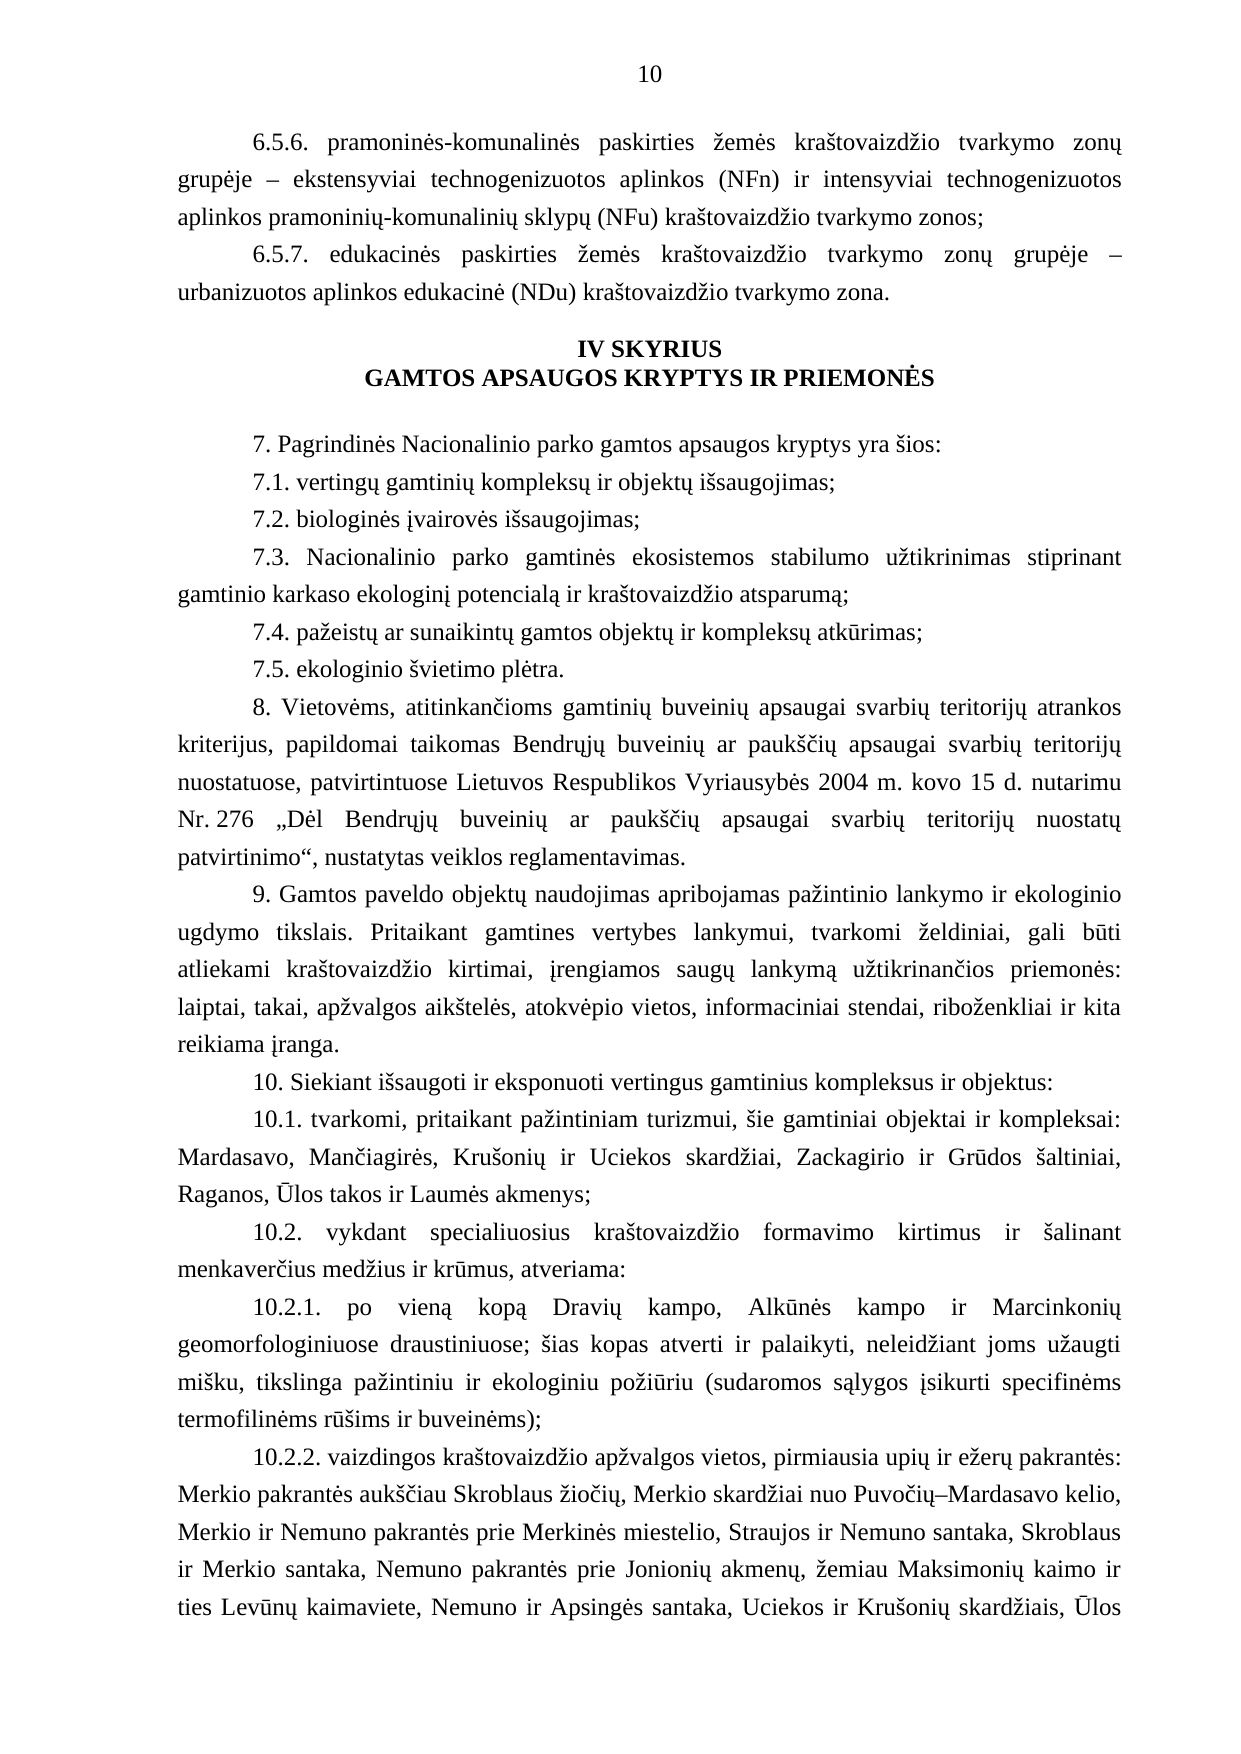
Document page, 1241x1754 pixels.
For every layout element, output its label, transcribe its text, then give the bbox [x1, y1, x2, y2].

text 7.3. Nacionalinio parko gamtinės ekosistemos stabilumo užtikrinimas stiprinant gamtinio karkaso ekologinį potencialą ir kraštovaizdžio atsparumą; [177, 533, 1122, 608]
text 7. Pagrindinės Nacionalinio parko gamtos apsaugos kryptys yra šios: [177, 421, 1122, 458]
text 7.4. pažeistų ar sunaikintų gamtos objektų ir kompleksų atkūrimas; [177, 608, 1122, 646]
text GAMTOS APSAUGOS KRYPTYS IR PRIEMONĖS [177, 363, 1122, 392]
text 6.5.6. pramoninės-komunalinės paskirties žemės kraštovaizdžio tvarkymo zonų grupėje – ekstensyviai technogenizuotos aplinkos (NFn) ir intensyviai technogenizuotos aplinkos pramoninių-komunalinių sklypų (NFu) kraštovaizdžio tvarkymo zonos; [177, 118, 1122, 231]
text 6.5.7. edukacinės paskirties žemės kraštovaizdžio tvarkymo zonų grupėje – urbanizuotos aplinkos edukacinė (NDu) kraštovaizdžio tvarkymo zona. [177, 231, 1122, 306]
text 10.2.2. vaizdingos kraštovaizdžio apžvalgos vietos, pirmiausia upių ir ežerų pakrantės: Merkio pakrantės aukščiau Skroblaus žiočių, Merkio skardžiai nuo Puvočių–Mardasavo kelio, Merkio ir Nemuno pakrantės prie Merkinės miestelio, Straujos ir Nemuno santaka, Skroblaus ir Merkio santaka, Nemuno pakrantės prie Jonionių akmenų, žemiau Maksimonių kaimo ir ties Levūnų kaimaviete, Nemuno ir Apsingės santaka, Uciekos ir Krušonių skardžiais, Ūlos [177, 1433, 1122, 1621]
text 10. Siekiant išsaugoti ir eksponuoti vertingus gamtinius kompleksus ir objektus: [177, 1058, 1122, 1096]
text 10.1. tvarkomi, pritaikant pažintiniam turizmui, šie gamtiniai objektai ir kompleksai: Mardasavo, Mančiagirės, Krušonių ir Uciekos skardžiai, Zackagirio ir Grūdos šaltiniai, Raganos, Ūlos takos ir Laumės akmenys; [177, 1096, 1122, 1208]
text 7.1. vertingų gamtinių kompleksų ir objektų išsaugojimas; [177, 458, 1122, 496]
text IV SKYRIUS [177, 334, 1122, 363]
text 8. Vietovėms, atitinkančioms gamtinių buveinių apsaugai svarbių teritorijų atrankos kriterijus, papildomai taikomas Bendrųjų buveinių ar paukščių apsaugai svarbių teritorijų nuostatuose, patvirtintuose Lietuvos Respublikos Vyriausybės 2004 m. kovo 15 d. nutarimu Nr. 276 „Dėl Bendrųjų buveinių ar paukščių apsaugai svarbių teritorijų nuostatų patvirtinimo“, nustatytas veiklos reglamentavimas. [177, 683, 1122, 871]
text 7.5. ekologinio švietimo plėtra. [177, 646, 1122, 683]
text 7.2. biologinės įvairovės išsaugojimas; [177, 496, 1122, 533]
text 10.2. vykdant specialiuosius kraštovaizdžio formavimo kirtimus ir šalinant menkaverčius medžius ir krūmus, atveriama: [177, 1208, 1122, 1283]
text 10.2.1. po vieną kopą Dravių kampo, Alkūnės kampo ir Marcinkonių geomorfologiniuose draustiniuose; šias kopas atverti ir palaikyti, neleidžiant joms užaugti mišku, tikslinga pažintiniu ir ekologiniu požiūriu (sudaromos sąlygos įsikurti specifinėms termofilinėms rūšims ir buveinėms); [177, 1283, 1122, 1433]
text 9. Gamtos paveldo objektų naudojimas apribojamas pažintinio lankymo ir ekologinio ugdymo tikslais. Pritaikant gamtines vertybes lankymui, tvarkomi želdiniai, gali būti atliekami kraštovaizdžio kirtimai, įrengiamos saugų lankymą užtikrinančios priemonės: laiptai, takai, apžvalgos aikštelės, atokvėpio vietos, informaciniai stendai, riboženkliai ir kita reikiama įranga. [177, 871, 1122, 1058]
